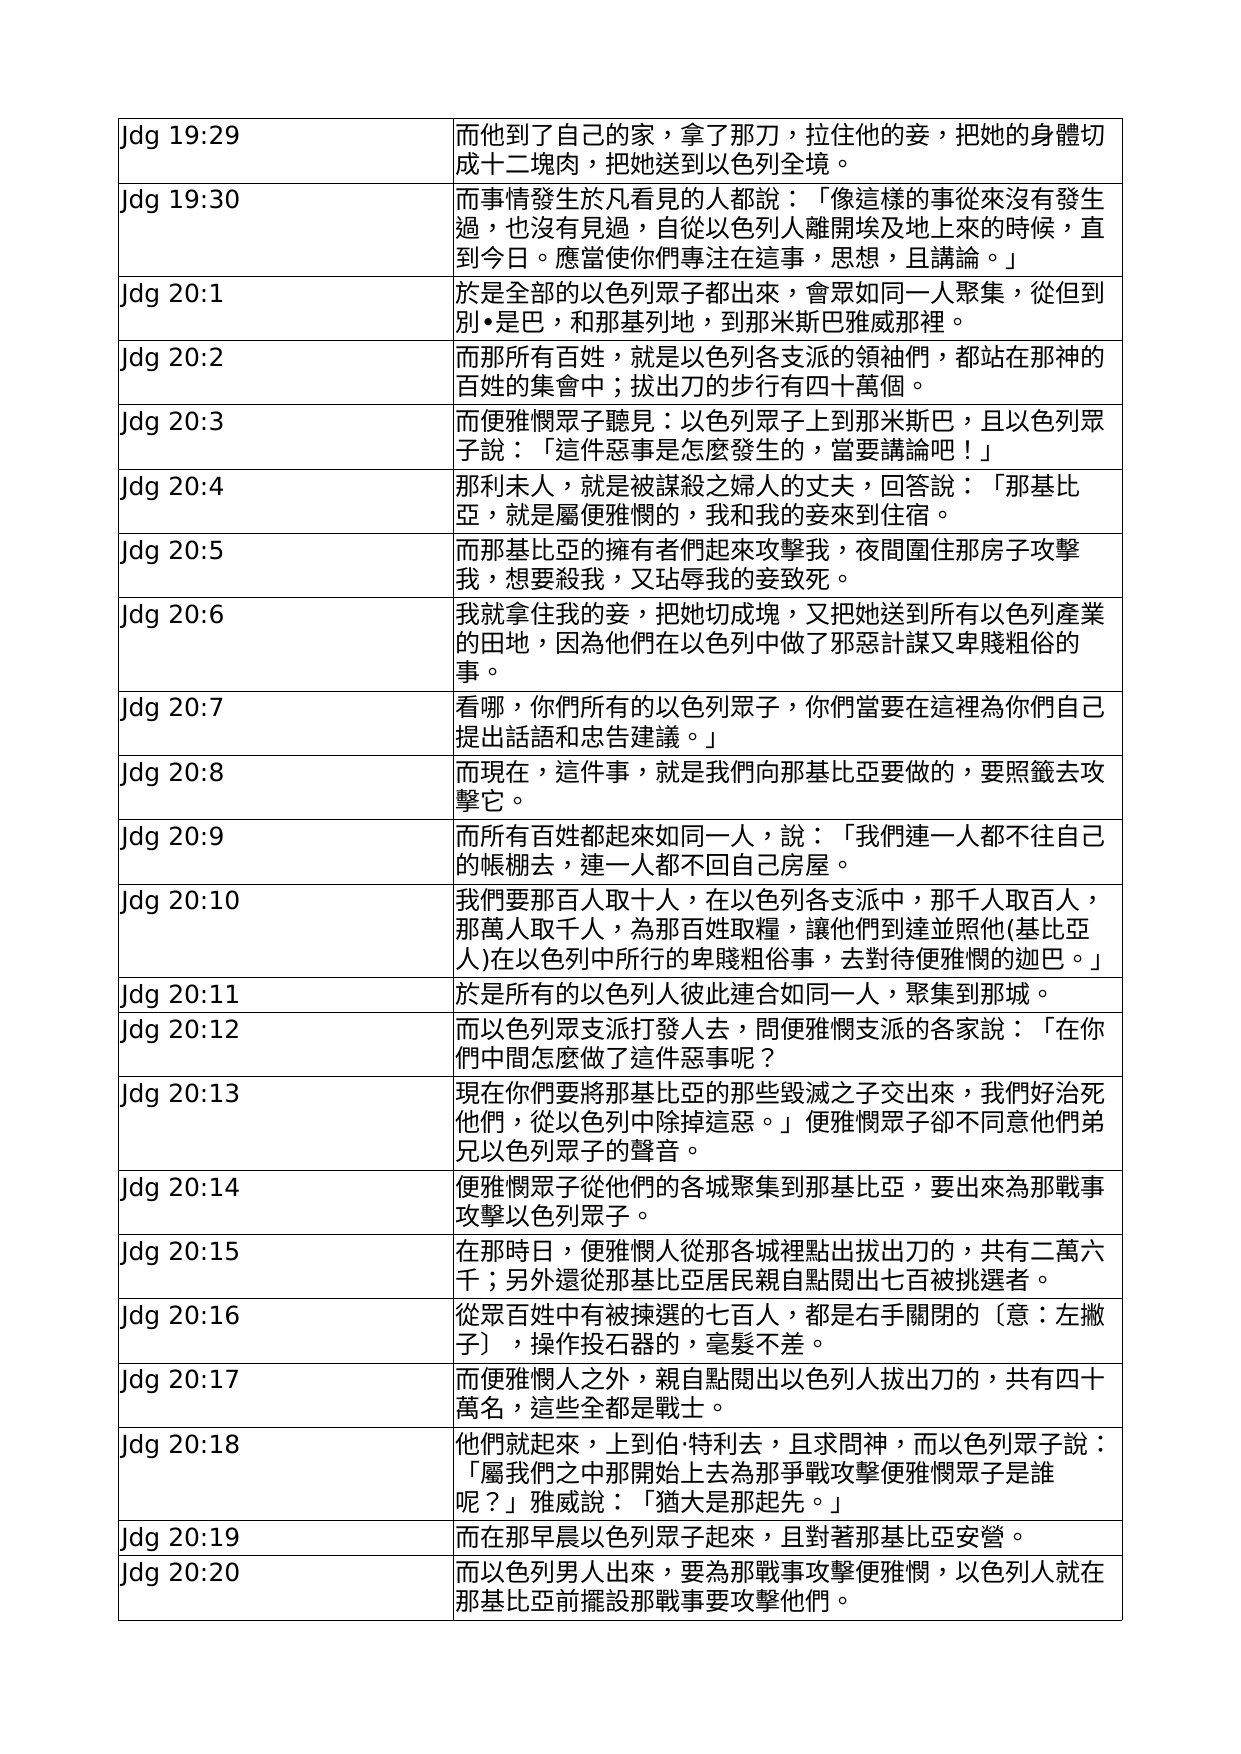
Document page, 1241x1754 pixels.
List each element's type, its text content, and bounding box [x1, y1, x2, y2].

table_cell Jdg 20:16 [119, 1299, 453, 1362]
table_cell Jdg 20:13 [119, 1077, 453, 1170]
table_cell Jdg 20:14 [119, 1171, 453, 1234]
table_cell Jdg 19:29 [119, 119, 453, 182]
table_cell Jdg 20:10 [119, 885, 453, 977]
table_cell Jdg 20:9 [119, 820, 453, 883]
table_cell 他們就起來，上到伯‧特利去，且求問神，而以色列眾子說：「屬我們之中那開始上去為那爭戰攻擊便雅憫眾子是誰呢？」雅威說：「猶大是那起先。」 [454, 1428, 1122, 1520]
table_cell 那利未人，就是被謀殺之婦人的丈夫，回答說：「那基比亞，就是屬便雅憫的，我和我的妾來到住宿。 [454, 470, 1122, 533]
table_cell Jdg 20:19 [119, 1521, 453, 1555]
table_cell 而所有百姓都起來如同一人，說：「我們連一人都不往自己的帳棚去，連一人都不回自己房屋。 [454, 820, 1122, 883]
table_cell Jdg 20:18 [119, 1428, 453, 1520]
table_cell 我們要那百人取十人，在以色列各支派中，那千人取百人，那萬人取千人，為那百姓取糧，讓他們到達並照他(基比亞人)在以色列中所行的卑賤粗俗事，去對待便雅憫的迦巴。」 [454, 885, 1122, 977]
table_cell Jdg 20:17 [119, 1364, 453, 1427]
table_cell Jdg 20:1 [119, 277, 453, 340]
table_cell 我就拿住我的妾，把她切成塊，又把她送到所有以色列產業的田地，因為他們在以色列中做了邪惡計謀又卑賤粗俗的事。 [454, 598, 1122, 691]
table_cell 而事情發生於凡看見的人都說：「像這樣的事從來沒有發生過，也沒有見過，自從以色列人離開埃及地上來的時候，直到今日。應當使你們專注在這事，思想，且講論。」 [454, 184, 1122, 276]
table_cell 在那時日，便雅憫人從那各城裡點出拔出刀的，共有二萬六千；另外還從那基比亞居民親自點閱出七百被挑選者。 [454, 1235, 1122, 1298]
table_cell 而那所有百姓，就是以色列各支派的領袖們，都站在那神的百姓的集會中；拔出刀的步行有四十萬個。 [454, 341, 1122, 404]
table_cell 於是所有的以色列人彼此連合如同一人，聚集到那城。 [454, 978, 1122, 1012]
table_cell 而現在，這件事，就是我們向那基比亞要做的，要照籤去攻擊它。 [454, 756, 1122, 819]
table_cell 現在你們要將那基比亞的那些毀滅之子交出來，我們好治死他們，從以色列中除掉這惡。」便雅憫眾子卻不同意他們弟兄以色列眾子的聲音。 [454, 1077, 1122, 1170]
table_cell Jdg 20:8 [119, 756, 453, 819]
table_cell Jdg 20:2 [119, 341, 453, 404]
table_cell 而他到了自己的家，拿了那刀，拉住他的妾，把她的身體切成十二塊肉，把她送到以色列全境。 [454, 119, 1122, 182]
table_cell Jdg 20:6 [119, 598, 453, 691]
table_cell 而便雅憫人之外，親自點閱出以色列人拔出刀的，共有四十萬名，這些全都是戰士。 [454, 1364, 1122, 1427]
table_cell 而那基比亞的擁有者們起來攻擊我，夜間圍住那房子攻擊我，想要殺我，又玷辱我的妾致死。 [454, 534, 1122, 597]
table_cell Jdg 20:7 [119, 692, 453, 755]
table_cell 便雅憫眾子從他們的各城聚集到那基比亞，要出來為那戰事攻擊以色列眾子。 [454, 1171, 1122, 1234]
table_cell Jdg 19:30 [119, 184, 453, 276]
table_cell Jdg 20:3 [119, 405, 453, 469]
table_cell Jdg 20:11 [119, 978, 453, 1012]
table_cell Jdg 20:5 [119, 534, 453, 597]
table_cell Jdg 20:20 [119, 1556, 453, 1619]
table_cell Jdg 20:4 [119, 470, 453, 533]
table_cell 而以色列男人出來，要為那戰事攻擊便雅憫，以色列人就在那基比亞前擺設那戰事要攻擊他們。 [454, 1556, 1122, 1619]
table_cell 而在那早晨以色列眾子起來，且對著那基比亞安營。 [454, 1521, 1122, 1555]
table_cell 看哪，你們所有的以色列眾子，你們當要在這裡為你們自己提出話語和忠告建議。」 [454, 692, 1122, 755]
table_cell 於是全部的以色列眾子都出來，會眾如同一人聚集，從但到別•是巴，和那基列地，到那米斯巴雅威那裡。 [454, 277, 1122, 340]
table_cell 而便雅憫眾子聽見：以色列眾子上到那米斯巴，且以色列眾子說：「這件惡事是怎麼發生的，當要講論吧！」 [454, 405, 1122, 469]
table_cell 從眾百姓中有被揀選的七百人，都是右手關閉的〔意：左撇子〕，操作投石器的，毫髮不差。 [454, 1299, 1122, 1362]
table_cell Jdg 20:12 [119, 1013, 453, 1076]
table_cell Jdg 20:15 [119, 1235, 453, 1298]
table_cell 而以色列眾支派打發人去，問便雅憫支派的各家說：「在你們中間怎麼做了這件惡事呢？ [454, 1013, 1122, 1076]
